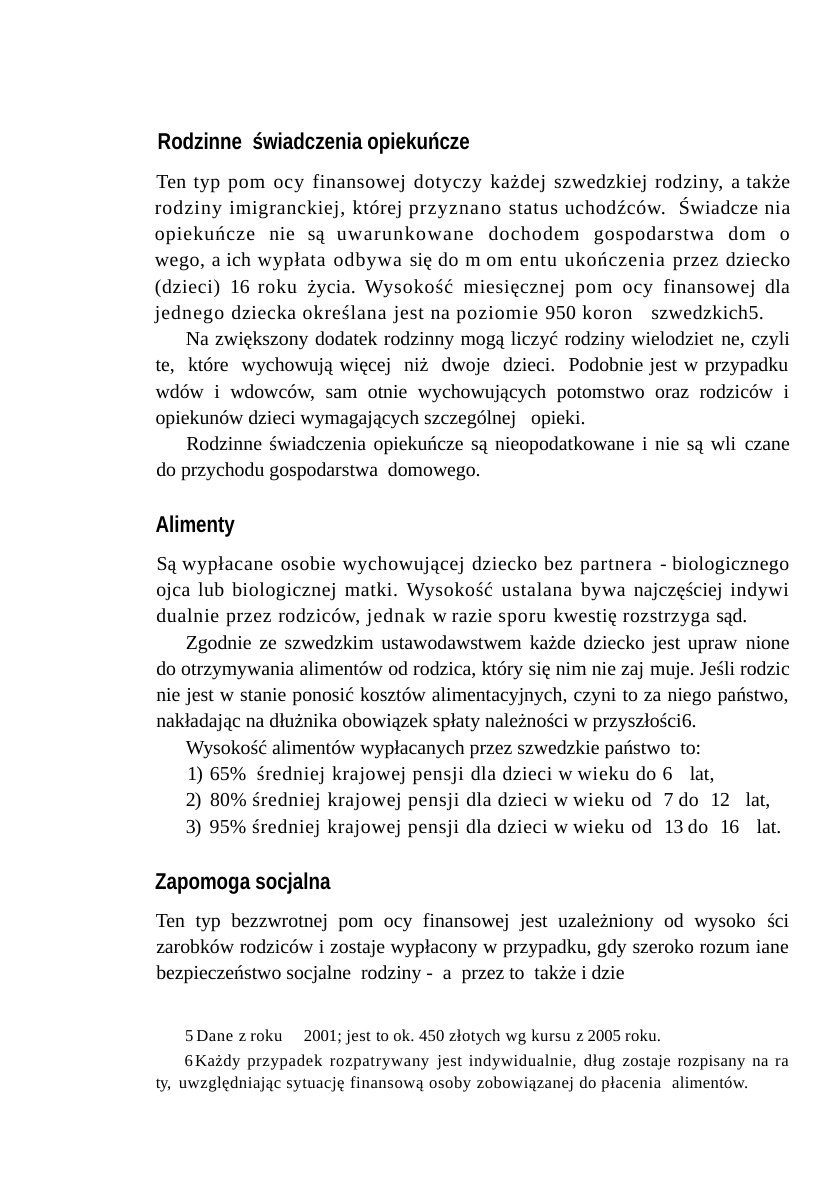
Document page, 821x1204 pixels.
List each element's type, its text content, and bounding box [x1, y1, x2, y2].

text Zgodnie ze szwedzkim ustawodawstwem każde dziecko jest upraw­ nione do otrzymywania alimentów od rodzica, który się nim nie zaj­ muje. Jeśli rodzic nie jest w stanie ponosić kosztów alimentacyjnych, czyni to za niego państwo, nakładając na dłużnika obowiązek spłaty należności w przyszłości6. [156, 631, 790, 732]
text Na zwiększony dodatek rodzinny mogą liczyć rodziny wielodziet­ ne, czyli te, które wychowują więcej niż dwoje dzieci. Podobnie jest w przypadku wdów i wdowców, sam otnie wychowujących potomstwo oraz rodziców i opiekunów dzieci wymagających szczególnej opieki. [155, 327, 790, 428]
list 95% średniej krajowej pensji dla dzieci w wieku od 13 do 16 lat. [186, 815, 802, 837]
subtitle Rodzinne świadczenia opiekuńcze [157, 128, 802, 154]
list 65% średniej krajowej pensji dla dzieci w wieku do 6 lat, [187, 762, 802, 785]
text Wysokość alimentów wypłacanych przez szwedzkie państwo to: [186, 736, 802, 758]
subtitle Zapomoga socjalna [155, 868, 802, 894]
text Są wypłacane osobie wychowującej dziecko bez partnera - biologicznego ojca lub biologicznej matki. Wysokość ustalana bywa najczęściej indywi­ dualnie przez rodziców, jednak w razie sporu kwestię rozstrzyga sąd. [156, 552, 790, 627]
text Ten typ bezzwrotnej pom ocy finansowej jest uzależniony od wysoko­ ści zarobków rodziców i zostaje wypłacony w przypadku, gdy szeroko rozum iane bezpieczeństwo socjalne rodziny - a przez to także i dzie­ [156, 909, 789, 984]
list Dane z roku 2001; jest to ok. 450 złotych wg kursu z 2005 roku. [156, 1026, 802, 1045]
text Rodzinne świadczenia opiekuńcze są nieopodatkowane i nie są wli­ czane do przychodu gospodarstwa domowego. [156, 432, 790, 481]
subtitle Alimenty [155, 511, 802, 537]
list Każdy przypadek rozpatrywany jest indywidualnie, dług zostaje rozpisany na ra­ ty, uwzględniając sytuację finansową osoby zobowiązanej do płacenia alimentów. [156, 1051, 789, 1092]
list 80% średniej krajowej pensji dla dzieci w wieku od 7 do 12 lat, [186, 788, 802, 811]
text Ten typ pom ocy finansowej dotyczy każdej szwedzkiej rodziny, a także rodziny imigranckiej, której przyznano status uchodźców. Świadcze­ nia opiekuńcze nie są uwarunkowane dochodem gospodarstwa dom o­ wego, a ich wypłata odbywa się do m om entu ukończenia przez dziecko (dzieci) 16 roku życia. Wysokość miesięcznej pom ocy finansowej dla jednego dziecka określana jest na poziomie 950 koron szwedzkich5. [154, 170, 790, 323]
